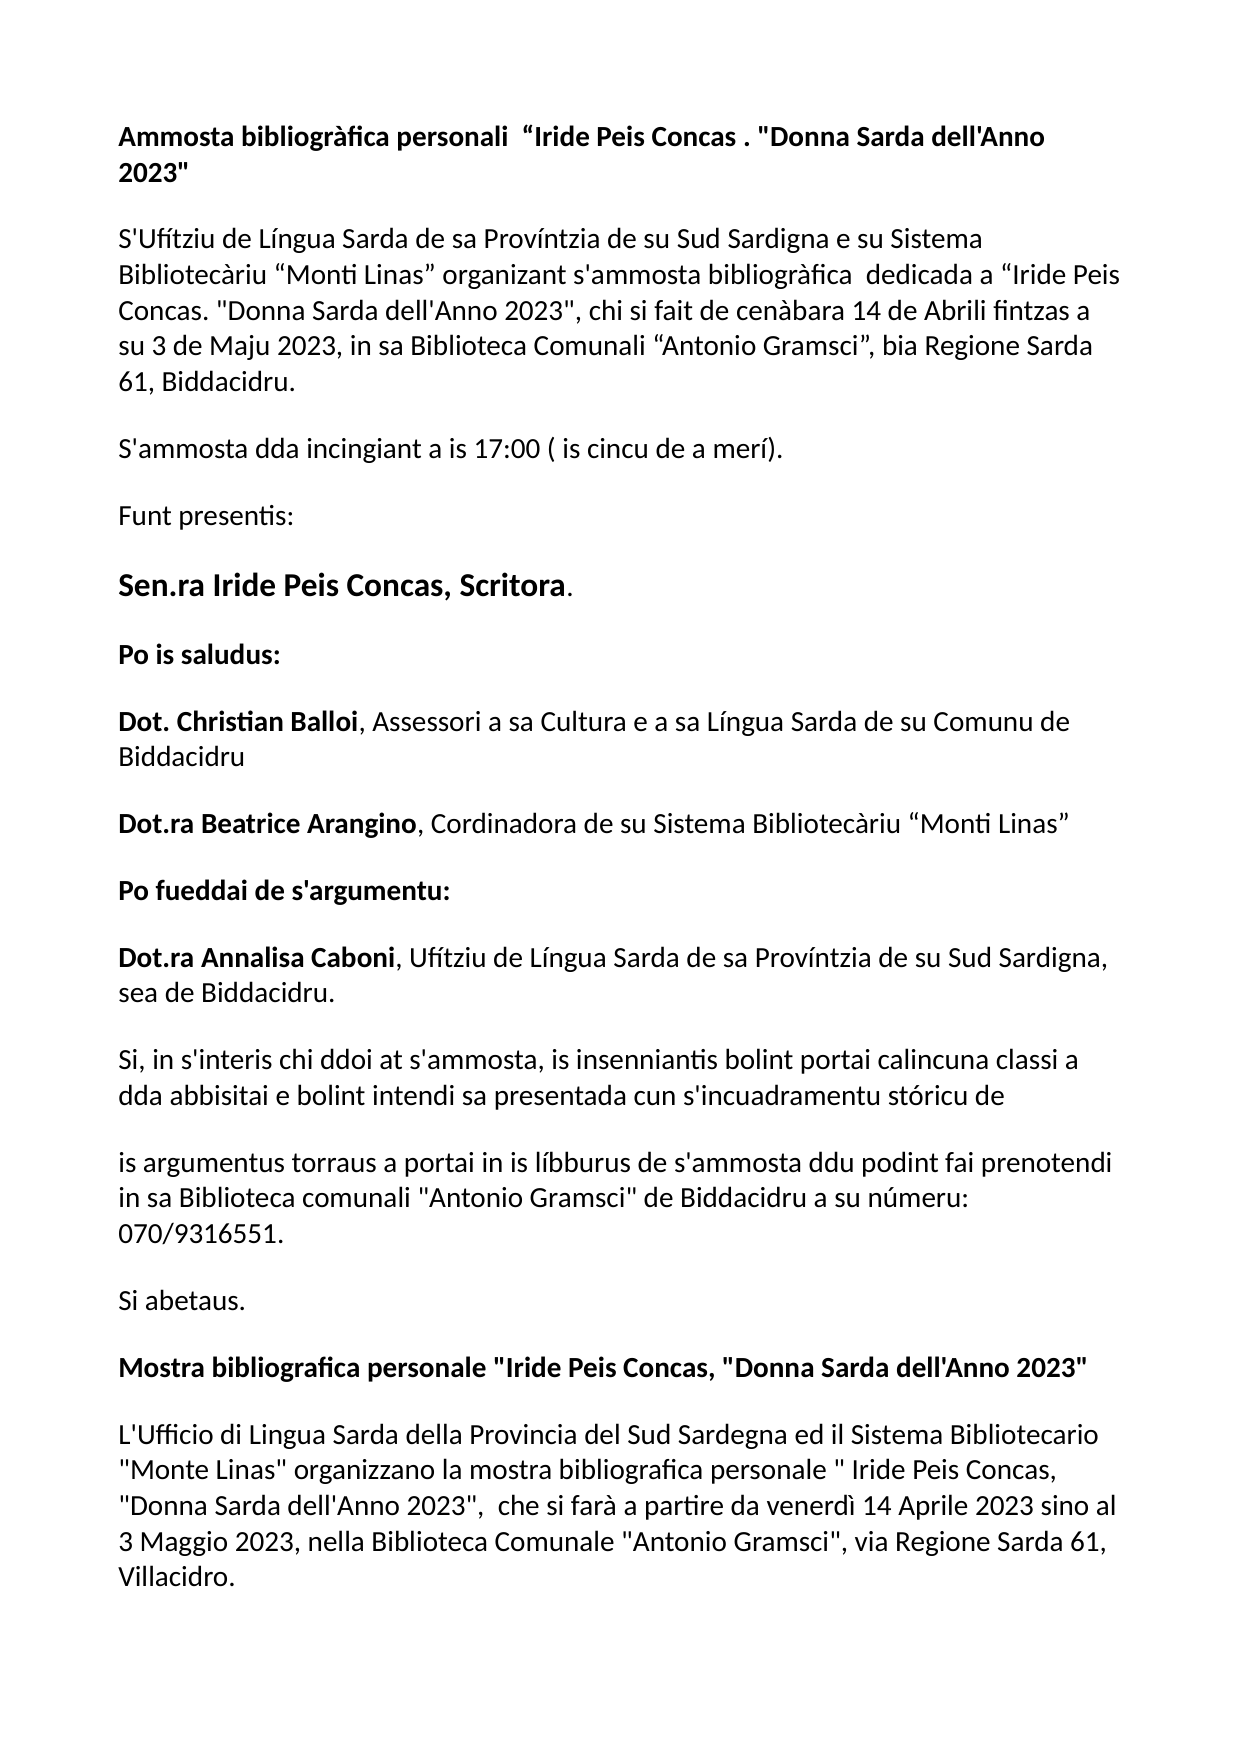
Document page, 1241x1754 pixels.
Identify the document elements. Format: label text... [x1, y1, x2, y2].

text Po is saludus: [118, 636, 1122, 671]
text is argumentus torraus a portai in is líbburus de s'ammosta ddu podint fai prenotendi in sa Biblioteca comunali "Antonio Gramsci" de Biddacidru a su númeru: 070/9316551. [118, 1144, 1122, 1251]
text Si, in s'interis chi ddoi at s'ammosta, is insenniantis bolint portai calincuna classi a dda abbisitai e bolint intendi sa presentada cun s'incuadramentu stóricu de [118, 1041, 1122, 1113]
text Si abetaus. [118, 1282, 1122, 1318]
text Dot.ra Annalisa Caboni, Ufítziu de Língua Sarda de sa Províntzia de su Sud Sardigna, sea de Biddacidru. [118, 939, 1122, 1010]
text Funt presentis: [118, 497, 1122, 532]
text Sen.ra Iride Peis Concas, Scritora. [118, 564, 1122, 604]
text S'ammosta dda incingiant a is 17:00 ( is cincu de a merí). [118, 430, 1122, 466]
text Po fueddai de s'argumentu: [118, 872, 1122, 908]
text Ammosta bibliogràfica personali “Iride Peis Concas . "Donna Sarda dell'Anno 2023" [118, 118, 1122, 189]
text Dot. Christian Balloi, Assessori a sa Cultura e a sa Língua Sarda de su Comunu de Biddacidru [118, 703, 1122, 774]
text Dot.ra Beatrice Arangino, Cordinadora de su Sistema Bibliotecàriu “Monti Linas” [118, 805, 1122, 841]
text L'Ufficio di Lingua Sarda della Provincia del Sud Sardegna ed il Sistema Bibliotecario "Monte Linas" organizzano la mostra bibliografica personale " Iride Peis Concas, "Donna Sarda dell'Anno 2023", che si farà a partire da venerdì 14 Aprile 2023 sino al 3 Maggio 2023, nella Biblioteca Comunale "Antonio Gramsci", via Regione Sarda 61, Villacidro. [118, 1416, 1122, 1594]
text S'Ufítziu de Língua Sarda de sa Províntzia de su Sud Sardigna e su Sistema Bibliotecàriu “Monti Linas” organizant s'ammosta bibliogràfica dedicada a “Iride Peis Concas. "Donna Sarda dell'Anno 2023", chi si fait de cenàbara 14 de Abrili fintzas a su 3 de Maju 2023, in sa Biblioteca Comunali “Antonio Gramsci”, bia Regione Sarda 61, Biddacidru. [118, 221, 1122, 399]
text Mostra bibliografica personale "Iride Peis Concas, "Donna Sarda dell'Anno 2023" [118, 1349, 1122, 1384]
